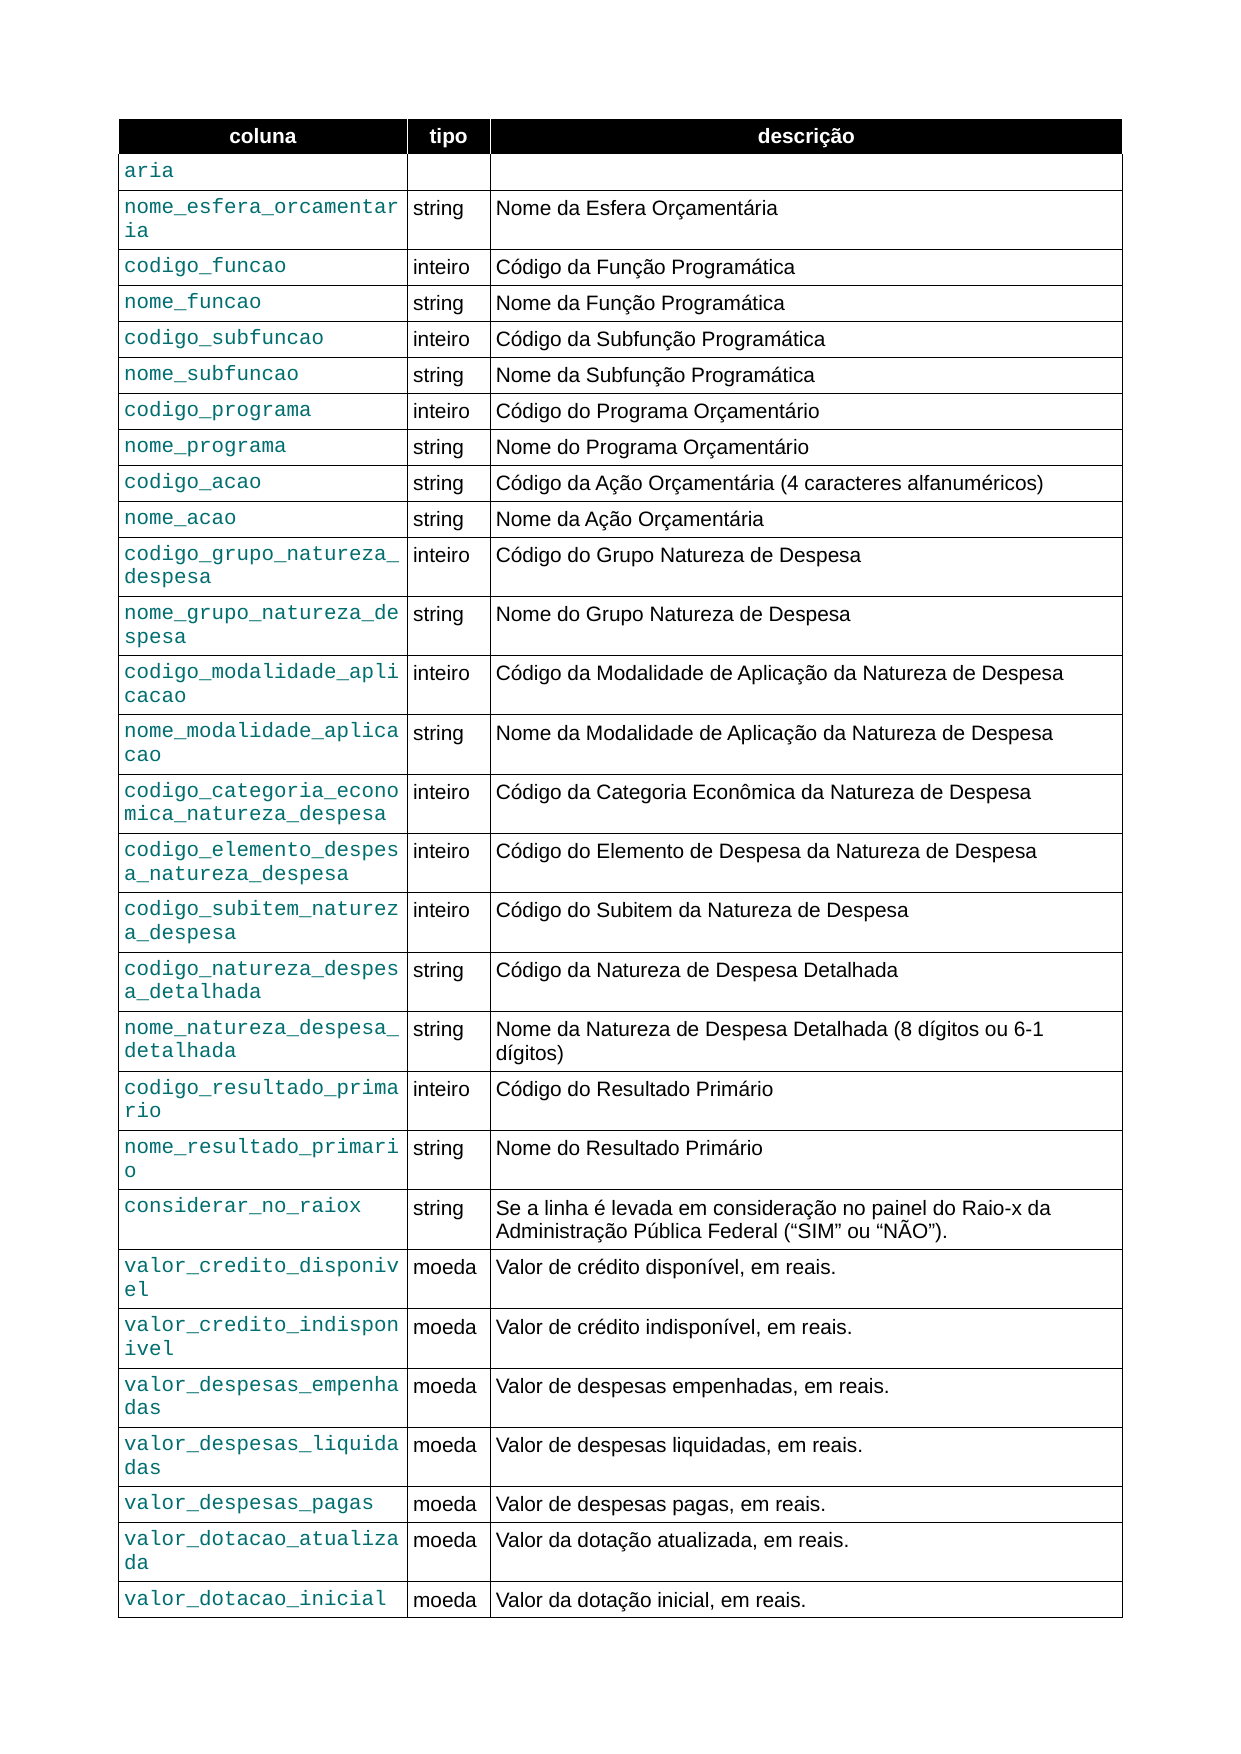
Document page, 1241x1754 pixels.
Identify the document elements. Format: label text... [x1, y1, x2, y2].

table_cell Nome do Programa Orçamentário [491, 430, 1122, 464]
table_cell codigo_categoria_economica_natureza_despesa [119, 775, 407, 833]
table_cell string [408, 1190, 490, 1249]
table_cell nome_acao [119, 502, 407, 536]
table_cell Valor da dotação inicial, em reais. [491, 1582, 1122, 1617]
table_cell Nome da Função Programática [491, 286, 1122, 321]
table_cell string [408, 430, 490, 464]
table_cell codigo_resultado_primario [119, 1072, 407, 1130]
table_header coluna [119, 119, 407, 154]
table_cell Código da Função Programática [491, 250, 1122, 285]
table_cell string [408, 502, 490, 536]
table_cell valor_despesas_pagas [119, 1487, 407, 1522]
table_cell nome_grupo_natureza_despesa [119, 597, 407, 655]
table_cell codigo_subitem_natureza_despesa [119, 893, 407, 951]
table_cell string [408, 1131, 490, 1189]
table_cell string [408, 715, 490, 773]
table_cell Código da Modalidade de Aplicação da Natureza de Despesa [491, 656, 1122, 714]
table_cell nome_programa [119, 430, 407, 464]
table_cell Valor de despesas empenhadas, em reais. [491, 1369, 1122, 1427]
table_cell moeda [408, 1250, 490, 1308]
table_cell valor_credito_disponivel [119, 1250, 407, 1308]
table_cell Código da Natureza de Despesa Detalhada [491, 953, 1122, 1011]
table_cell string [408, 597, 490, 655]
table_cell codigo_modalidade_aplicacao [119, 656, 407, 714]
table_cell Valor da dotação atualizada, em reais. [491, 1523, 1122, 1581]
table_cell string [408, 953, 490, 1011]
table_cell Código da Ação Orçamentária (4 caracteres alfanuméricos) [491, 466, 1122, 501]
table_header tipo [408, 119, 490, 154]
table_cell codigo_grupo_natureza_despesa [119, 538, 407, 596]
table_cell valor_dotacao_inicial [119, 1582, 407, 1617]
table_cell Nome da Subfunção Programática [491, 358, 1122, 393]
table_cell Código do Programa Orçamentário [491, 394, 1122, 429]
table_header descrição [491, 119, 1122, 154]
table_cell string [408, 466, 490, 501]
table_cell nome_natureza_despesa_detalhada [119, 1012, 407, 1071]
table_cell string [408, 191, 490, 249]
table_cell Código do Grupo Natureza de Despesa [491, 538, 1122, 596]
table_cell [408, 155, 490, 190]
table_cell Código da Categoria Econômica da Natureza de Despesa [491, 775, 1122, 833]
table_cell Valor de despesas pagas, em reais. [491, 1487, 1122, 1522]
table_cell Código do Elemento de Despesa da Natureza de Despesa [491, 834, 1122, 892]
table_cell inteiro [408, 538, 490, 596]
table_cell Nome da Natureza de Despesa Detalhada (8 dígitos ou 6-1 dígitos) [491, 1012, 1122, 1071]
table_cell Código do Resultado Primário [491, 1072, 1122, 1130]
table_cell nome_funcao [119, 286, 407, 321]
table_cell valor_despesas_empenhadas [119, 1369, 407, 1427]
table_cell inteiro [408, 834, 490, 892]
table_cell string [408, 1012, 490, 1071]
table_cell Nome da Modalidade de Aplicação da Natureza de Despesa [491, 715, 1122, 773]
table_cell Nome da Esfera Orçamentária [491, 191, 1122, 249]
table_cell codigo_acao [119, 466, 407, 501]
table_cell inteiro [408, 250, 490, 285]
table_cell Código do Subitem da Natureza de Despesa [491, 893, 1122, 951]
table_cell moeda [408, 1523, 490, 1581]
table_cell moeda [408, 1582, 490, 1617]
table_cell inteiro [408, 394, 490, 429]
table_cell Valor de crédito indisponível, em reais. [491, 1309, 1122, 1367]
table_cell inteiro [408, 893, 490, 951]
table_cell moeda [408, 1309, 490, 1367]
table_cell inteiro [408, 1072, 490, 1130]
table_cell string [408, 358, 490, 393]
table_cell Nome do Grupo Natureza de Despesa [491, 597, 1122, 655]
table_cell moeda [408, 1369, 490, 1427]
table_cell Valor de crédito disponível, em reais. [491, 1250, 1122, 1308]
table_cell aria [119, 155, 407, 190]
table_cell string [408, 286, 490, 321]
table_cell codigo_subfuncao [119, 322, 407, 357]
table_cell codigo_programa [119, 394, 407, 429]
table_cell codigo_natureza_despesa_detalhada [119, 953, 407, 1011]
table_cell codigo_funcao [119, 250, 407, 285]
table_cell valor_credito_indisponivel [119, 1309, 407, 1367]
table_cell Se a linha é levada em consideração no painel do Raio-x da Administração Pública Federal (“SIM” ou “NÃO”). [491, 1190, 1122, 1249]
table_cell Nome da Ação Orçamentária [491, 502, 1122, 536]
table_cell inteiro [408, 656, 490, 714]
table_cell Código da Subfunção Programática [491, 322, 1122, 357]
table_cell nome_resultado_primario [119, 1131, 407, 1189]
table_cell valor_dotacao_atualizada [119, 1523, 407, 1581]
table_cell nome_esfera_orcamentaria [119, 191, 407, 249]
table_cell [491, 155, 1122, 190]
table_cell nome_subfuncao [119, 358, 407, 393]
table_cell inteiro [408, 775, 490, 833]
table_cell considerar_no_raiox [119, 1190, 407, 1249]
table_cell valor_despesas_liquidadas [119, 1428, 407, 1486]
table_cell inteiro [408, 322, 490, 357]
table_cell moeda [408, 1428, 490, 1486]
table_cell codigo_elemento_despesa_natureza_despesa [119, 834, 407, 892]
table_cell Valor de despesas liquidadas, em reais. [491, 1428, 1122, 1486]
table_cell nome_modalidade_aplicacao [119, 715, 407, 773]
table_cell Nome do Resultado Primário [491, 1131, 1122, 1189]
table_cell moeda [408, 1487, 490, 1522]
